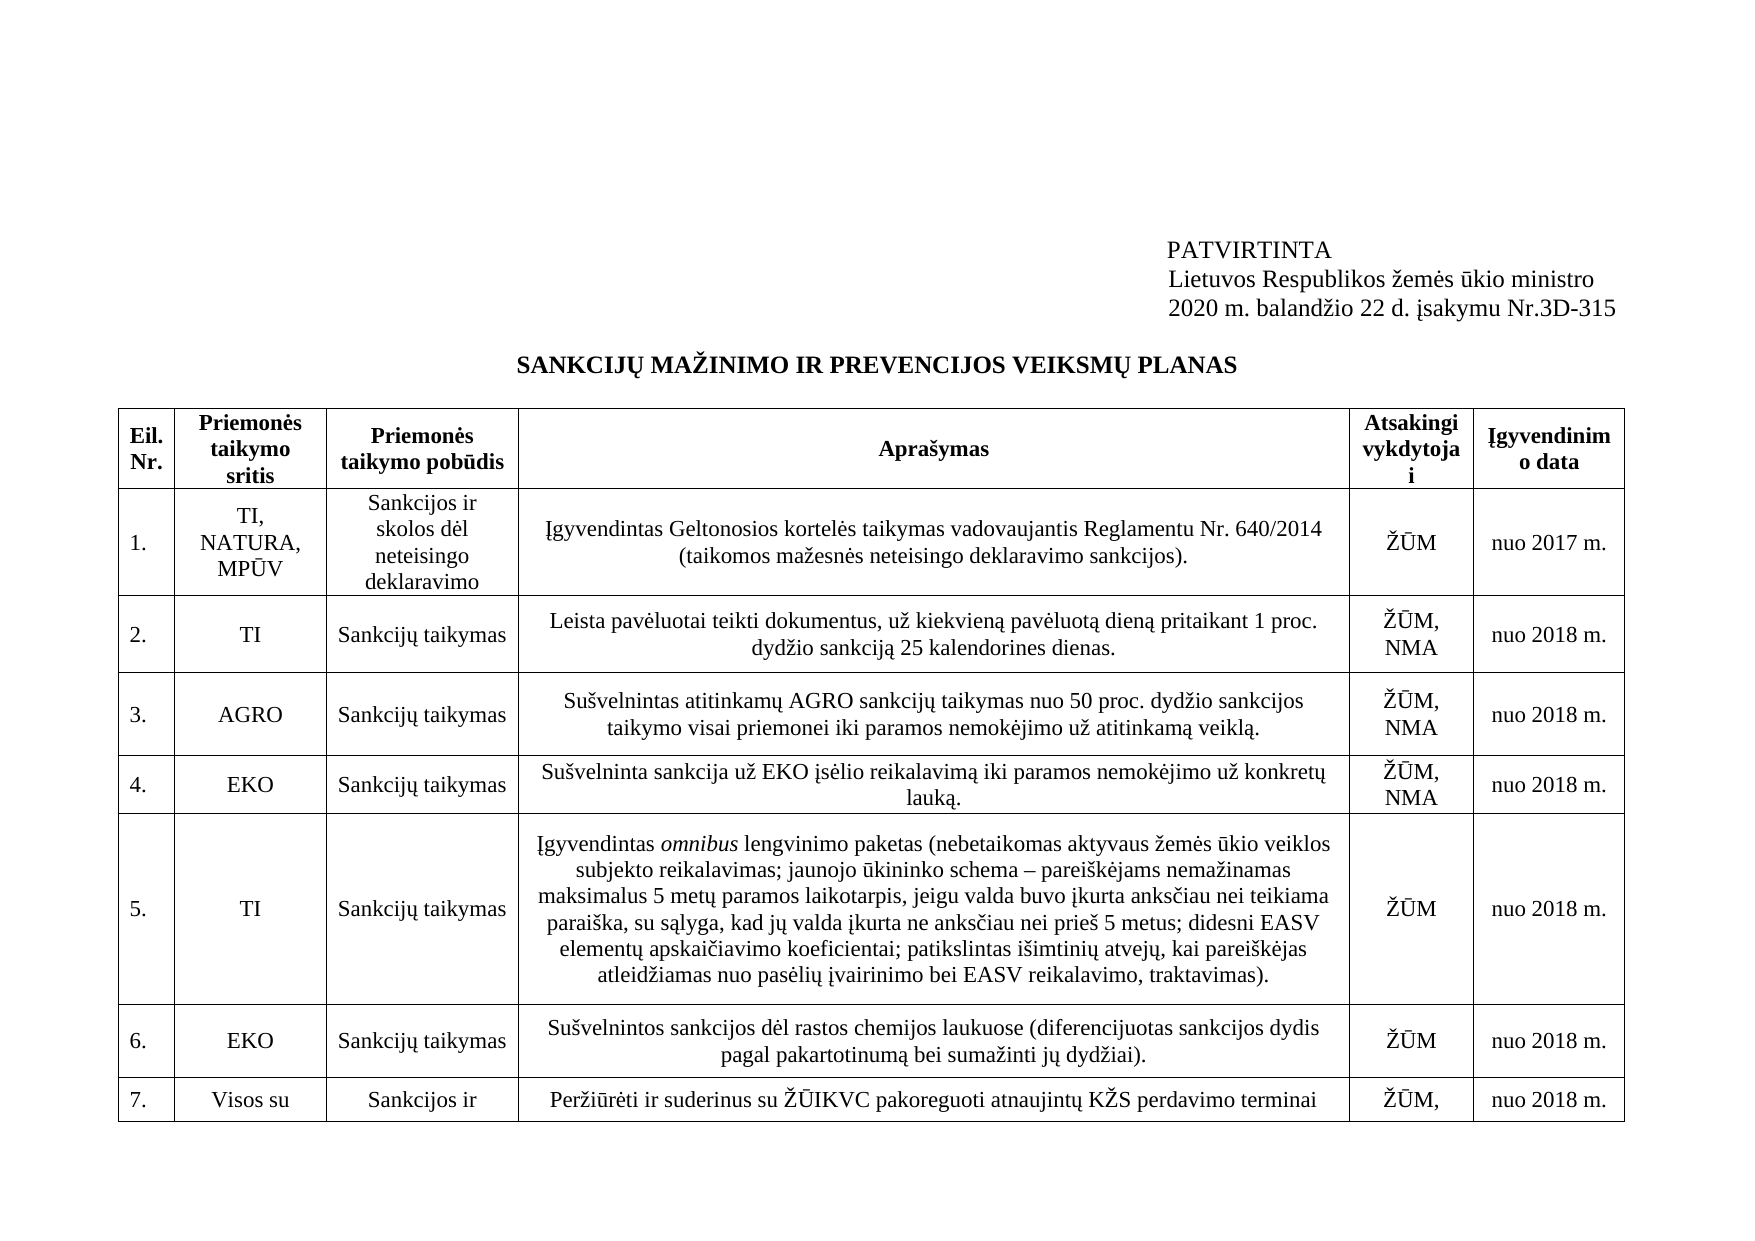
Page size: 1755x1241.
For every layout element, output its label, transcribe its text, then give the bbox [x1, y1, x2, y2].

table_cell Sušvelnintas atitinkamų AGRO sankcijų taikymas nuo 50 proc. dydžio sankcijos taikymo visai priemonei iki paramos nemokėjimo už atitinkamą veiklą. [519, 673, 1349, 755]
table_header Priemonės taikymo sritis [175, 409, 326, 488]
table_cell 1. [119, 489, 174, 594]
table_cell ŽŪM, [1350, 1078, 1473, 1121]
table_header Priemonės taikymo pobūdis [327, 409, 518, 488]
table_cell ŽŪM [1350, 814, 1473, 1004]
table_header Įgyvendinimo data [1474, 409, 1624, 488]
table_cell nuo 2018 m. [1474, 1005, 1624, 1077]
table_cell ŽŪM [1350, 489, 1473, 594]
table_cell ŽŪM [1350, 1005, 1473, 1077]
table_cell EKO [175, 756, 326, 812]
table_cell Sankcijų taikymas [327, 756, 518, 812]
table_cell TI [175, 596, 326, 672]
table_cell Įgyvendintas omnibus lengvinimo paketas (nebetaikomas aktyvaus žemės ūkio veiklos subjekto reikalavimas; jaunojo ūkininko schema – pareiškėjams nemažinamas maksimalus 5 metų paramos laikotarpis, jeigu valda buvo įkurta anksčiau nei teikiama paraiška, su sąlyga, kad jų valda įkurta ne anksčiau nei prieš 5 metus; didesni EASV elementų apskaičiavimo koeficientai; patikslintas išimtinių atvejų, kai pareiškėjas atleidžiamas nuo pasėlių įvairinimo bei EASV reikalavimo, traktavimas). [519, 814, 1349, 1004]
table_cell nuo 2017 m. [1474, 489, 1624, 594]
table_cell 2. [119, 596, 174, 672]
table_cell nuo 2018 m. [1474, 596, 1624, 672]
table_cell Sankcijos ir skolos dėl neteisingo deklaravimo [327, 489, 518, 594]
table_cell Sankcijos ir [327, 1078, 518, 1121]
table_cell 5. [119, 814, 174, 1004]
table_cell TI [175, 814, 326, 1004]
table_cell 6. [119, 1005, 174, 1077]
table_cell Sušvelninta sankcija už EKO įsėlio reikalavimą iki paramos nemokėjimo už konkretų lauką. [519, 756, 1349, 812]
table_cell Visos su [175, 1078, 326, 1121]
table_cell ŽŪM, NMA [1350, 673, 1473, 755]
table_cell Leista pavėluotai teikti dokumentus, už kiekvieną pavėluotą dieną pritaikant 1 proc. dydžio sankciją 25 kalendorines dienas. [519, 596, 1349, 672]
text Lietuvos Respublikos žemės ūkio ministro [1168, 264, 1636, 293]
table_cell EKO [175, 1005, 326, 1077]
table_header Aprašymas [519, 409, 1349, 488]
table_cell Sankcijų taikymas [327, 1005, 518, 1077]
table_cell nuo 2018 m. [1474, 1078, 1624, 1121]
table_cell Įgyvendintas Geltonosios kortelės taikymas vadovaujantis Reglamentu Nr. 640/2014 (taikomos mažesnės neteisingo deklaravimo sankcijos). [519, 489, 1349, 594]
text 2020 m. balandžio 22 d. įsakymu Nr.3D-315 [1168, 293, 1636, 322]
text PATVIRTINTA [118, 235, 1636, 264]
table_cell TI, NATURA, MPŪV [175, 489, 326, 594]
table_cell nuo 2018 m. [1474, 756, 1624, 812]
table_cell Sankcijų taikymas [327, 596, 518, 672]
table_cell nuo 2018 m. [1474, 814, 1624, 1004]
table_cell Sušvelnintos sankcijos dėl rastos chemijos laukuose (diferencijuotas sankcijos dydis pagal pakartotinumą bei sumažinti jų dydžiai). [519, 1005, 1349, 1077]
table_header Eil. Nr. [119, 409, 174, 488]
table_cell nuo 2018 m. [1474, 673, 1624, 755]
table_cell Peržiūrėti ir suderinus su ŽŪIKVC pakoreguoti atnaujintų KŽS perdavimo terminai [519, 1078, 1349, 1121]
table_header Atsakingi vykdytojai [1350, 409, 1473, 488]
table_cell 4. [119, 756, 174, 812]
table_cell 3. [119, 673, 174, 755]
table_cell Sankcijų taikymas [327, 814, 518, 1004]
table_cell ŽŪM, NMA [1350, 756, 1473, 812]
table_cell 7. [119, 1078, 174, 1121]
table_cell ŽŪM, NMA [1350, 596, 1473, 672]
table_cell Sankcijų taikymas [327, 673, 518, 755]
text SANKCIJŲ MAŽINIMO IR PREVENCIJOS VEIKSMŲ PLANAS [118, 350, 1636, 379]
table_cell AGRO [175, 673, 326, 755]
